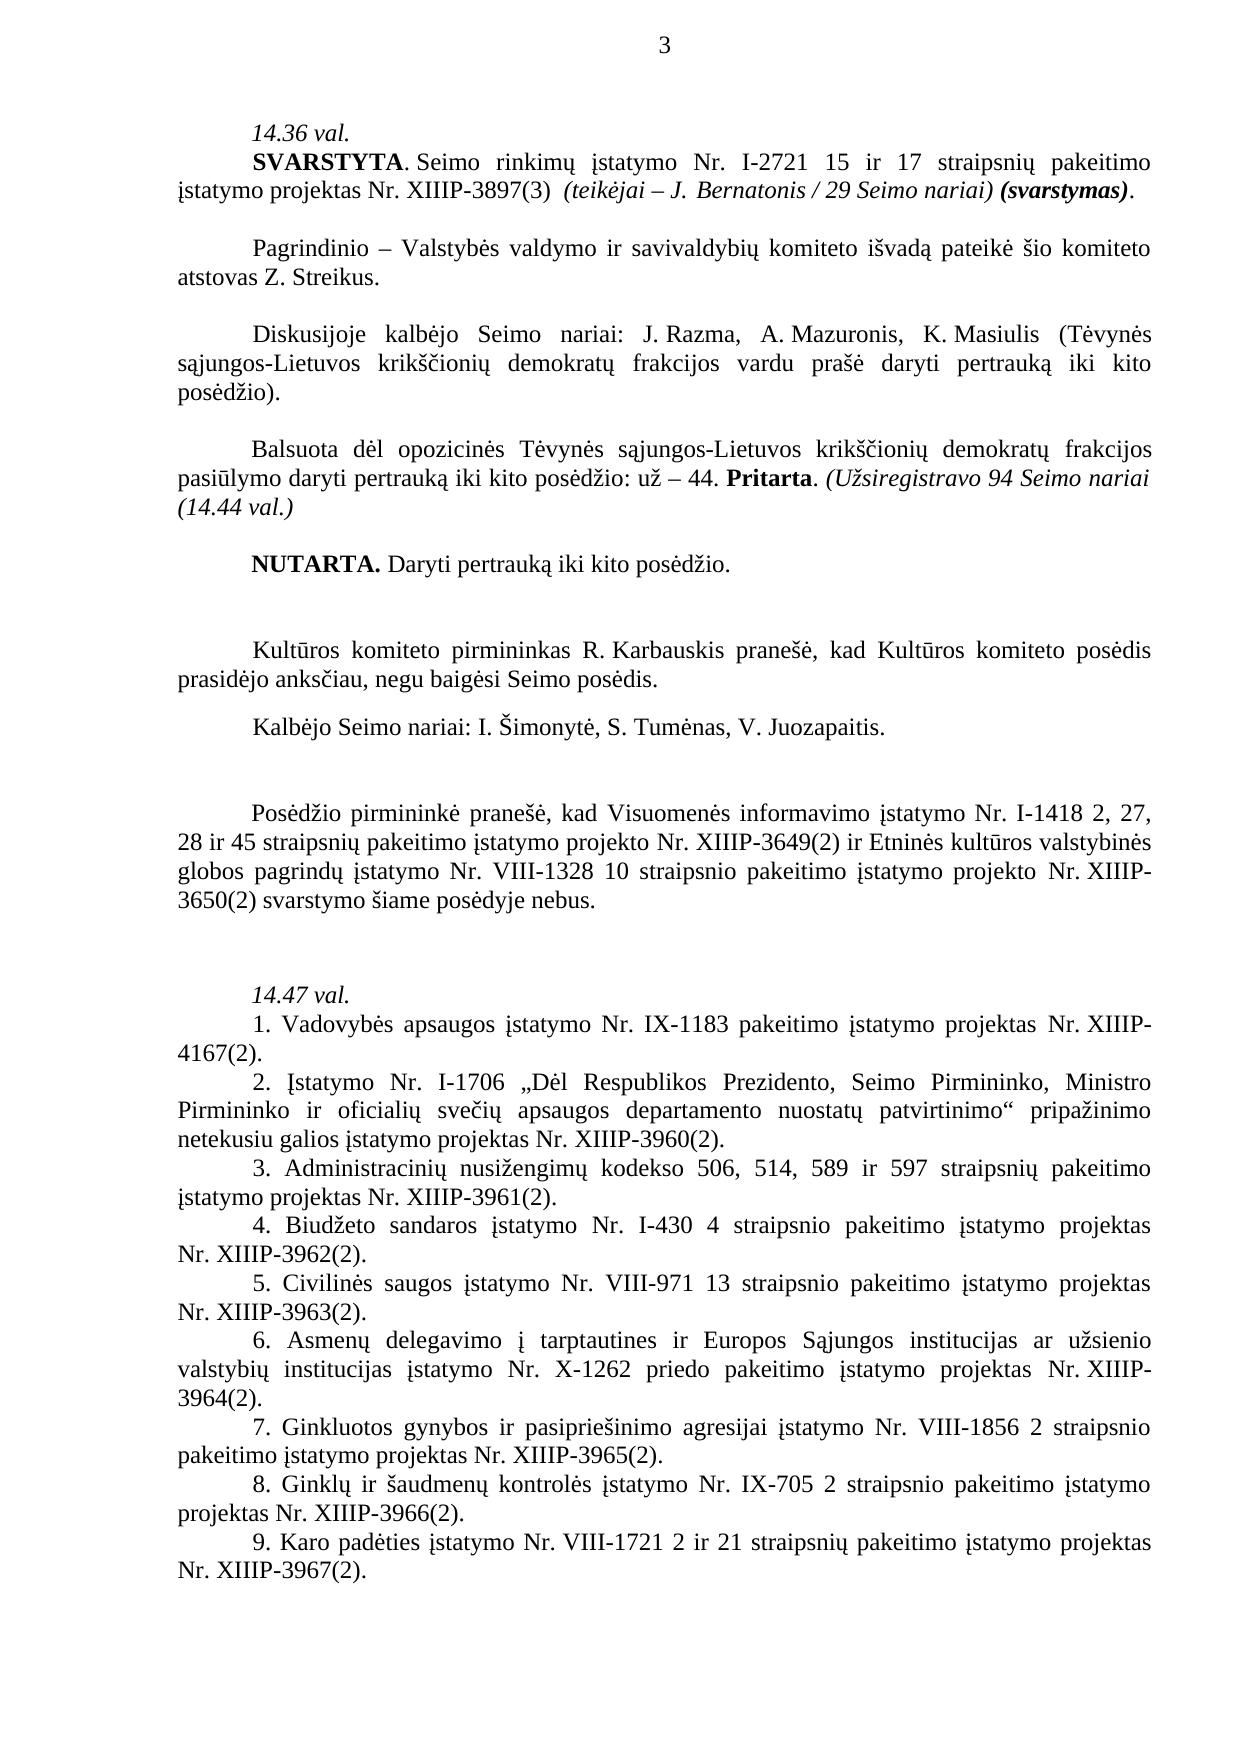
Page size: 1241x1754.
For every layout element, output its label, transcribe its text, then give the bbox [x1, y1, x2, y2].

text 7. Ginkluotos gynybos ir pasipriešinimo agresijai įstatymo Nr. VIII-1856 2 straipsnio pakeitimo įstatymo projektas Nr. XIIIP-3965(2). [177, 1412, 1152, 1469]
text 5. Civilinės saugos įstatymo Nr. VIII-971 13 straipsnio pakeitimo įstatymo projektas Nr. XIIIP-3963(2). [177, 1268, 1152, 1326]
text NUTARTA. Daryti pertrauką iki kito posėdžio. [177, 549, 1152, 578]
text 2. Įstatymo Nr. I-1706 „Dėl Respublikos Prezidento, Seimo Pirmininko, Ministro Pirmininko ir oficialių svečių apsaugos departamento nuostatų patvirtinimo“ pripažinimo netekusiu galios įstatymo projektas Nr. XIIIP-3960(2). [177, 1067, 1152, 1153]
text 6. Asmenų delegavimo į tarptautines ir Europos Sąjungos institucijas ar užsienio valstybių institucijas įstatymo Nr. X-1262 priedo pakeitimo įstatymo projektas Nr. XIIIP-3964(2). [177, 1326, 1152, 1412]
text Kultūros komiteto pirmininkas R. Karbauskis pranešė, kad Kultūros komiteto posėdis prasidėjo anksčiau, negu baigėsi Seimo posėdis. [177, 636, 1152, 693]
text 14.36 val. [177, 118, 1152, 147]
text Balsuota dėl opozicinės Tėvynės sąjungos-Lietuvos krikščionių demokratų frakcijos pasiūlymo daryti pertrauką iki kito posėdžio: už – 44. Pritarta. (Užsiregistravo 94 Seimo nariai (14.44 val.) [177, 434, 1152, 521]
text 1. Vadovybės apsaugos įstatymo Nr. IX-1183 pakeitimo įstatymo projektas Nr. XIIIP-4167(2). [177, 1009, 1152, 1067]
text Posėdžio pirmininkė pranešė, kad Visuomenės informavimo įstatymo Nr. I-1418 2, 27, 28 ir 45 straipsnių pakeitimo įstatymo projekto Nr. XIIIP-3649(2) ir Etninės kultūros valstybinės globos pagrindų įstatymo Nr. VIII-1328 10 straipsnio pakeitimo įstatymo projekto Nr. XIIIP-3650(2) svarstymo šiame posėdyje nebus. [177, 798, 1152, 913]
text SVARSTYTA. Seimo rinkimų įstatymo Nr. I-2721 15 ir 17 straipsnių pakeitimo įstatymo projektas Nr. XIIIP-3897(3) (teikėjai – J. Bernatonis / 29 Seimo nariai) (svarstymas). [177, 147, 1152, 204]
text Kalbėjo Seimo nariai: I. Šimonytė, S. Tumėnas, V. Juozapaitis. [177, 712, 1152, 741]
text 14.47 val. [177, 981, 1152, 1009]
text Diskusijoje kalbėjo Seimo nariai: J. Razma, A. Mazuronis, K. Masiulis (Tėvynės sąjungos-Lietuvos krikščionių demokratų frakcijos vardu prašė daryti pertrauką iki kito posėdžio). [177, 319, 1152, 406]
text 4. Biudžeto sandaros įstatymo Nr. I-430 4 straipsnio pakeitimo įstatymo projektas Nr. XIIIP-3962(2). [177, 1211, 1152, 1268]
text 3. Administracinių nusižengimų kodekso 506, 514, 589 ir 597 straipsnių pakeitimo įstatymo projektas Nr. XIIIP-3961(2). [177, 1153, 1152, 1211]
text 9. Karo padėties įstatymo Nr. VIII-1721 2 ir 21 straipsnių pakeitimo įstatymo projektas Nr. XIIIP-3967(2). [177, 1527, 1152, 1584]
text 8. Ginklų ir šaudmenų kontrolės įstatymo Nr. IX-705 2 straipsnio pakeitimo įstatymo projektas Nr. XIIIP-3966(2). [177, 1469, 1152, 1527]
text Pagrindinio – Valstybės valdymo ir savivaldybių komiteto išvadą pateikė šio komiteto atstovas Z. Streikus. [177, 233, 1152, 291]
